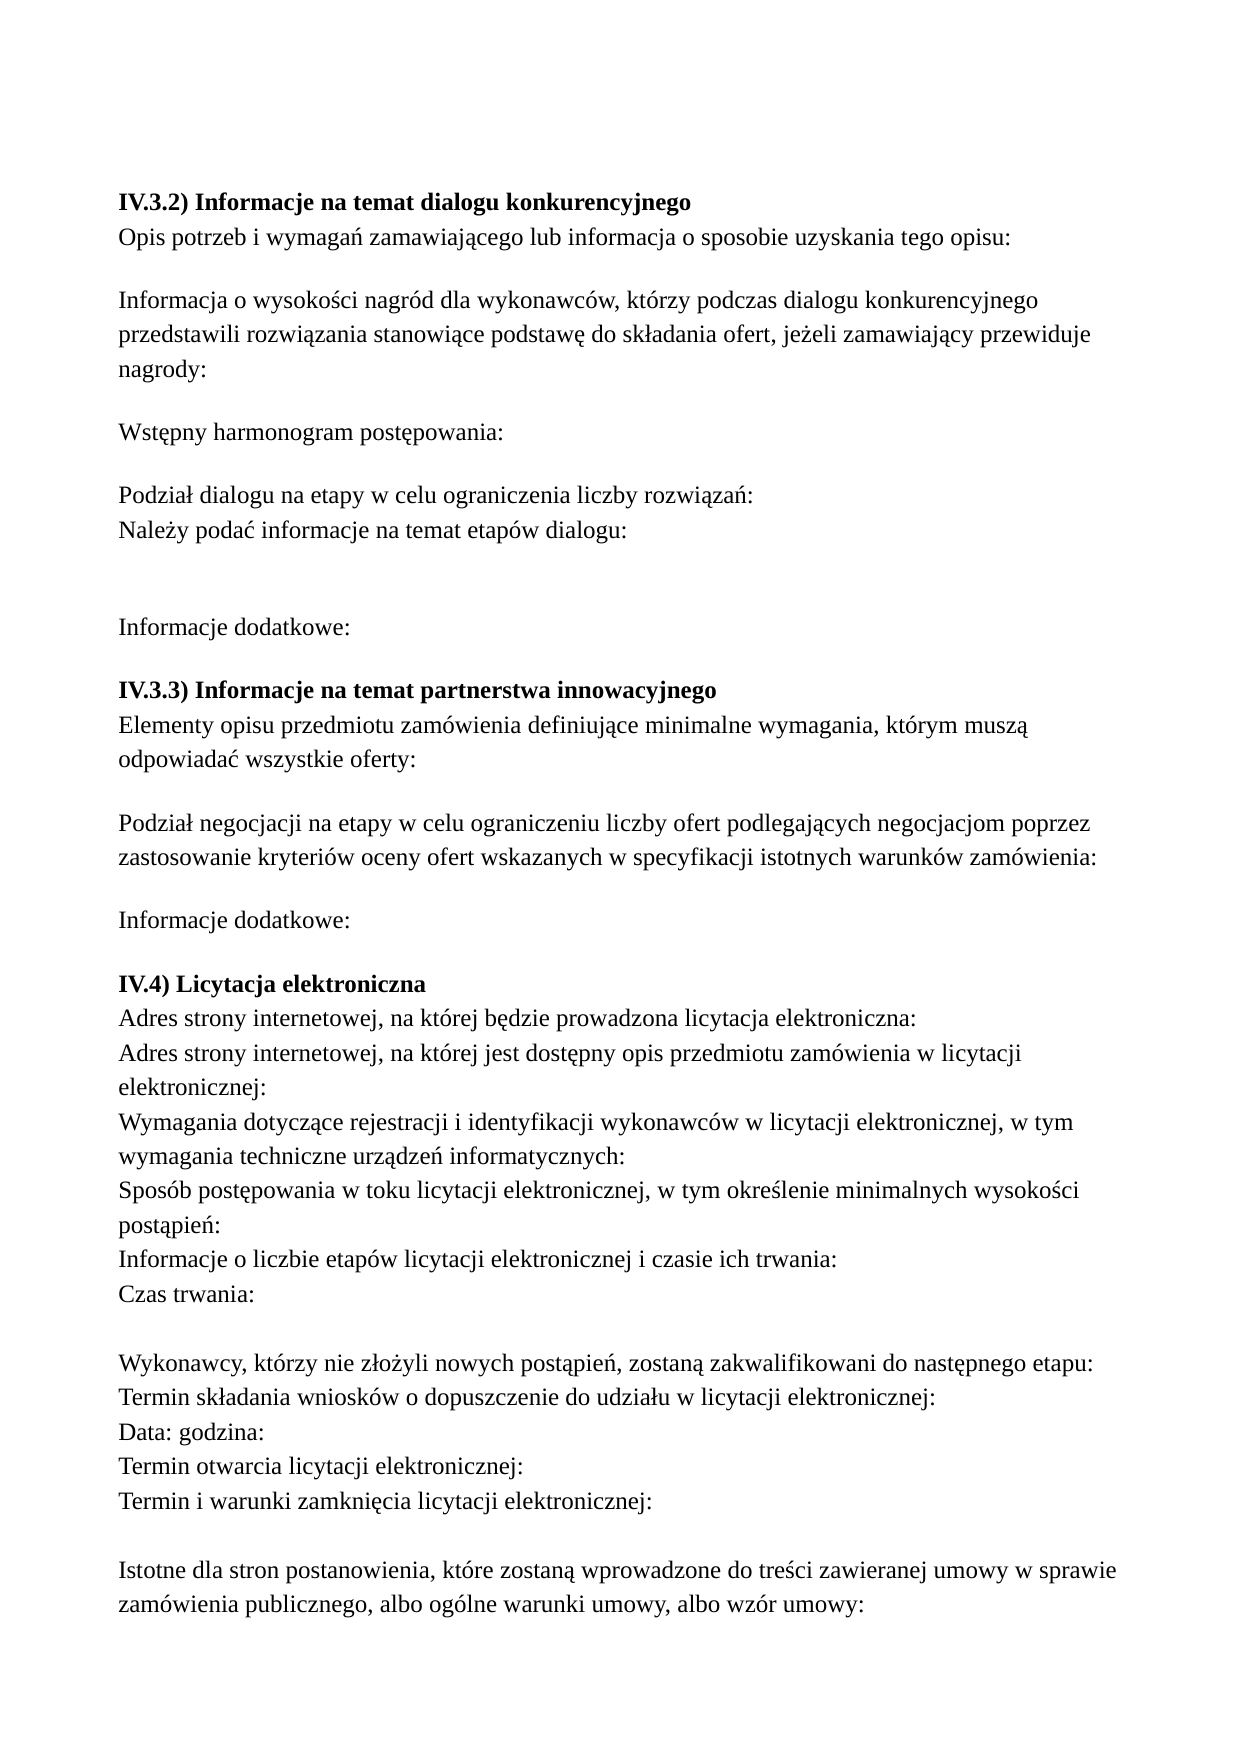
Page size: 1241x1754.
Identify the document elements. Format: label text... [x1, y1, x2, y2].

text Informacje o liczbie etapów licytacji elektronicznej i czasie ich trwania: [118, 1244, 1122, 1273]
text Sposób postępowania w toku licytacji elektronicznej, w tym określenie minimalnych wysokości postąpień: [118, 1176, 1122, 1239]
text Termin i warunki zamknięcia licytacji elektronicznej: [118, 1486, 1122, 1515]
text Adres strony internetowej, na której jest dostępny opis przedmiotu zamówienia w licytacji elektronicznej: [118, 1038, 1122, 1101]
text Istotne dla stron postanowienia, które zostaną wprowadzone do treści zawieranej umowy w sprawie zamówienia publicznego, albo ogólne warunki umowy, albo wzór umowy: [118, 1520, 1122, 1618]
text IV.3.2) Informacje na temat dialogu konkurencyjnego Opis potrzeb i wymagań zamawiającego lub informacja o sposobie uzyskania tego opisu: Informacja o wysokości nagród dla wykonawców, którzy podczas dialogu konkurencyjnego przedstawili rozwiązania stanowiące podstawę do składania ofert, jeżeli zamawiający przewiduje nagrody: Wstępny harmonogram postępowania: Podział dialogu na etapy w celu ograniczenia liczby rozwiązań: Należy podać informacje na temat etapów dialogu: Informacje dodatkowe: IV.3.3) Informacje na temat partnerstwa innowacyjnego Elementy opisu przedmiotu zamówienia definiujące minimalne wymagania, którym muszą odpowiadać wszystkie oferty: Podział negocjacji na etapy w celu ograniczeniu liczby ofert podlegających negocjacjom poprzez zastosowanie kryteriów oceny ofert wskazanych w specyfikacji istotnych warunków zamówienia: Informacje dodatkowe: IV.4) Licytacja elektroniczna Adres strony internetowej, na której będzie prowadzona licytacja elektroniczna: [118, 118, 1122, 1032]
text Czas trwania: Wykonawcy, którzy nie złożyli nowych postąpień, zostaną zakwalifikowani do następnego etapu: [118, 1279, 1122, 1377]
text Termin składania wniosków o dopuszczenie do udziału w licytacji elektronicznej: Data: godzina: Termin otwarcia licytacji elektronicznej: [118, 1382, 1122, 1480]
text Wymagania dotyczące rejestracji i identyfikacji wykonawców w licytacji elektronicznej, w tym wymagania techniczne urządzeń informatycznych: [118, 1107, 1122, 1170]
